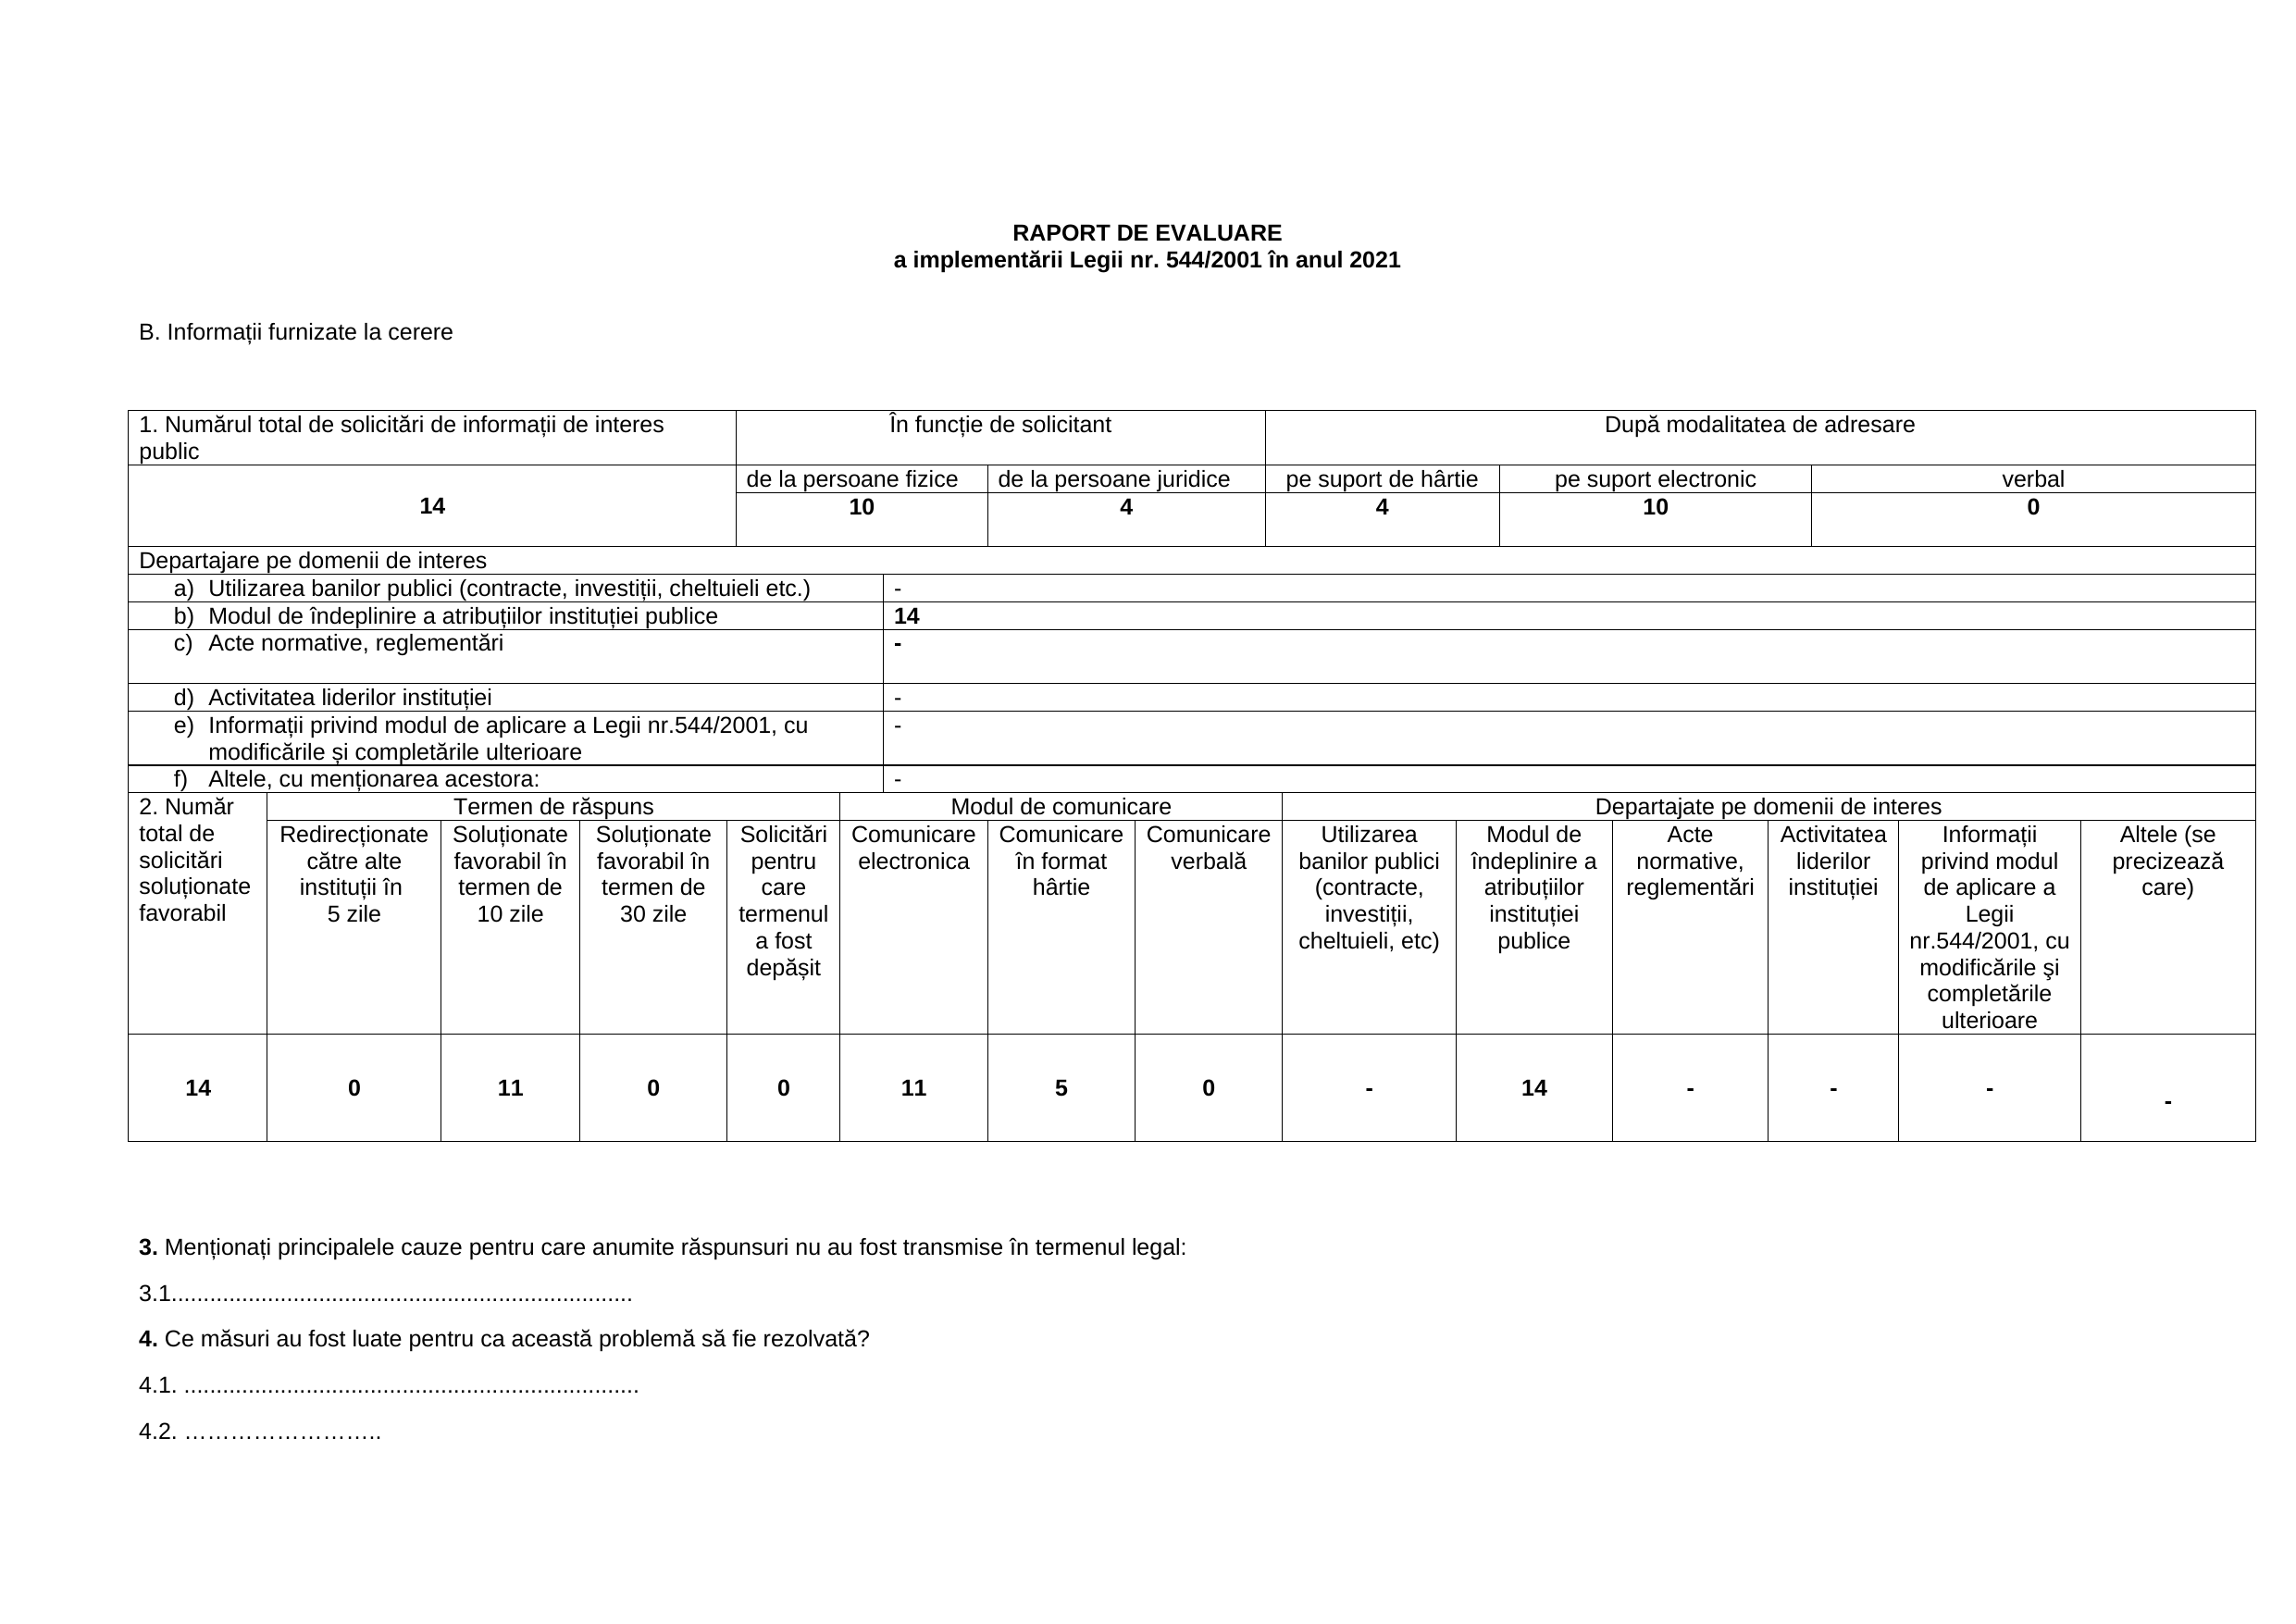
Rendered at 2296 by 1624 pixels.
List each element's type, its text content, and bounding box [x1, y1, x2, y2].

table_cell 4 [1266, 493, 1499, 546]
table_header După modalitatea de adresare [1266, 411, 2255, 465]
table_cell Termen de răspuns [267, 793, 839, 820]
table_cell Redirecționate către alte instituții în 5 zile [267, 821, 441, 1034]
text 3.1........................................................................ [139, 1280, 2156, 1307]
table_cell verbal [1812, 465, 2255, 492]
table_cell Soluționate favorabil în termen de 10 zile [441, 821, 579, 1034]
table_cell Activitatea liderilor instituției [129, 684, 883, 711]
table_cell - [1769, 1035, 1898, 1141]
table_cell Acte normative, reglementări [129, 630, 883, 683]
table_cell Soluționate favorabil în termen de 30 zile [580, 821, 726, 1034]
table_cell Departajate pe domenii de interes [1283, 793, 2255, 820]
text 4.1. ....................................................................... [139, 1371, 2156, 1398]
table_cell 14 [129, 1035, 267, 1141]
table_cell Altele, cu menționarea acestora: [129, 766, 883, 792]
text 4. Ce măsuri au fost luate pentru ca această problemă să fie rezolvată? [139, 1325, 2156, 1352]
table_cell 0 [267, 1035, 441, 1141]
table_cell 11 [840, 1035, 987, 1141]
table_header 1. Numărul total de solicitări de informații de interes public [129, 411, 736, 465]
table_cell - [884, 684, 2255, 711]
table_cell - [1899, 1035, 2080, 1141]
text a implementării Legii nr. 544/2001 în anul 2021 [139, 246, 2156, 272]
table_header În funcție de solicitant [737, 411, 1265, 465]
table_cell - [884, 766, 2255, 792]
table_cell 0 [727, 1035, 839, 1141]
table_cell Solicitări pentru care termenul a fost depășit [727, 821, 839, 1034]
table_cell Utilizarea banilor publici (contracte, investiții, cheltuieli, etc) [1283, 821, 1456, 1034]
table_cell 14 [1457, 1035, 1612, 1141]
table_cell 10 [1500, 493, 1811, 546]
table_cell - [1283, 1035, 1456, 1141]
table_cell Modul de îndeplinire a atribuțiilor instituției publice [129, 602, 883, 628]
text B. Informații furnizate la cerere [139, 318, 2156, 345]
text 4.2. …………………….. [139, 1418, 2156, 1444]
table_cell de la persoane fizice [737, 465, 987, 492]
table_cell Modul de comunicare [840, 793, 1282, 820]
table_cell Comunicare în format hârtie [988, 821, 1135, 1034]
table_cell - [884, 630, 2255, 683]
table_cell - [2081, 1035, 2255, 1141]
table_cell Acte normative, reglementări [1613, 821, 1768, 1034]
text 3. Menționați principalele cauze pentru care anumite răspunsuri nu au fost transmise în termenul legal: [139, 1233, 2156, 1260]
table_cell Comunicare verbală [1136, 821, 1282, 1034]
table_cell Informații privind modul de aplicare a Legii nr.544/2001, cu modificările și completările ulterioare [129, 712, 883, 764]
table_cell pe suport de hârtie [1266, 465, 1499, 492]
table_cell Informații privind modul de aplicare a Legii nr.544/2001, cu modificările şi completările ulterioare [1899, 821, 2080, 1034]
table_cell Modul de îndeplinire a atribuțiilor instituției publice [1457, 821, 1612, 1034]
table_cell 0 [580, 1035, 726, 1141]
table_cell Activitatea liderilor instituției [1769, 821, 1898, 1034]
table_cell - [884, 712, 2255, 764]
table_cell Altele (se precizează care) [2081, 821, 2255, 1034]
table_cell 10 [737, 493, 987, 546]
table_cell 0 [1136, 1035, 1282, 1141]
table_cell 14 [129, 465, 736, 546]
table_cell pe suport electronic [1500, 465, 1811, 492]
table_cell 2. Număr total de solicitări soluționate favorabil [129, 793, 267, 1034]
table_cell Utilizarea banilor publici (contracte, investiții, cheltuieli etc.) [129, 575, 883, 601]
table_cell 5 [988, 1035, 1135, 1141]
text RAPORT DE EVALUARE [139, 219, 2156, 246]
table_cell - [884, 575, 2255, 601]
table_cell 4 [988, 493, 1265, 546]
table_cell 14 [884, 602, 2255, 628]
table_cell Departajare pe domenii de interes [129, 547, 2255, 574]
table_cell 0 [1812, 493, 2255, 546]
table_cell 11 [441, 1035, 579, 1141]
table_cell de la persoane juridice [988, 465, 1265, 492]
table_cell - [1613, 1035, 1768, 1141]
table_cell Comunicare electronica [840, 821, 987, 1034]
